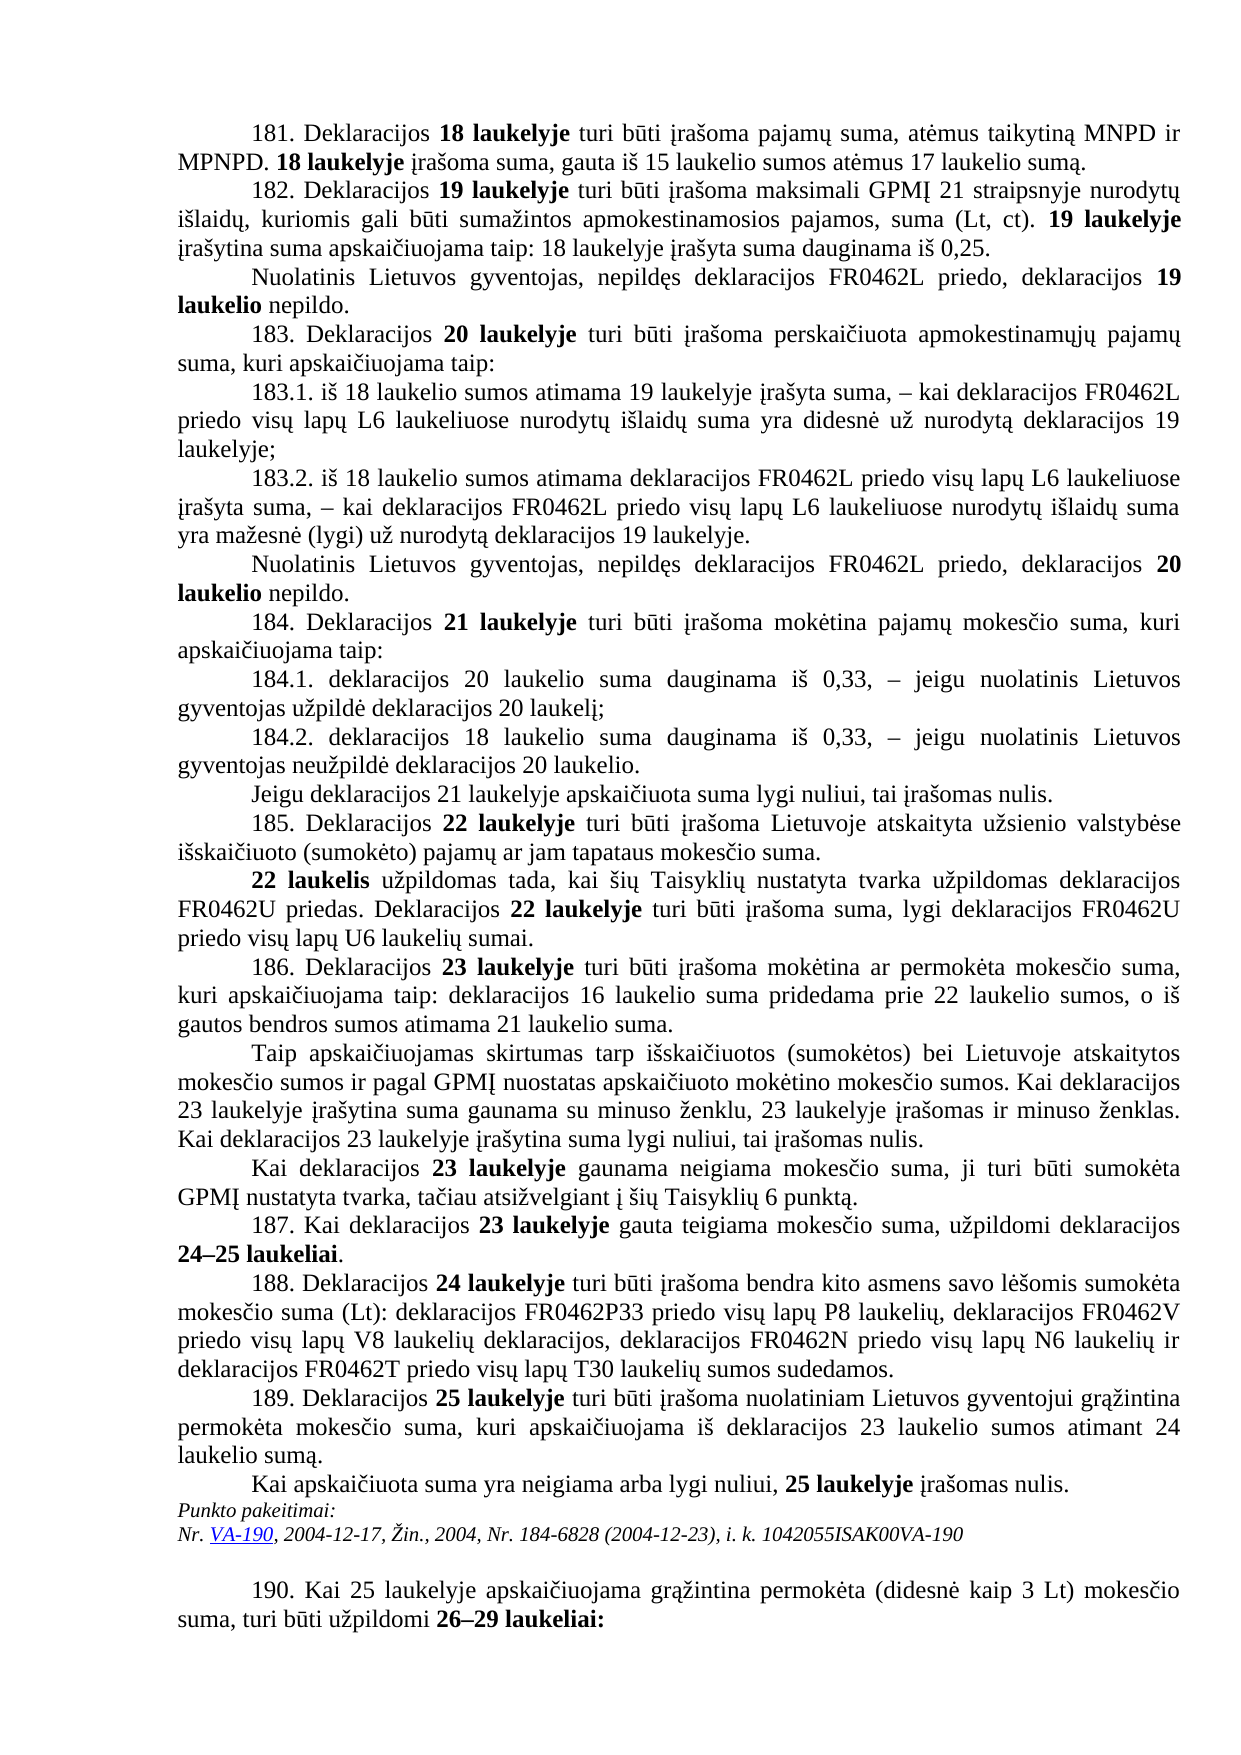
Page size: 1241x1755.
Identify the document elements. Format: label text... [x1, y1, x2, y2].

text 181. Deklaracijos 18 laukelyje turi būti įrašoma pajamų suma, atėmus taikytiną MNPD ir MPNPD. 18 laukelyje įrašoma suma, gauta iš 15 laukelio sumos atėmus 17 laukelio sumą. [177, 118, 1181, 176]
text Kai deklaracijos 23 laukelyje gaunama neigiama mokesčio suma, ji turi būti sumokėta GPMĮ nustatyta tvarka, tačiau atsižvelgiant į šių Taisyklių 6 punktą. [177, 1153, 1181, 1211]
text 184. Deklaracijos 21 laukelyje turi būti įrašoma mokėtina pajamų mokesčio suma, kuri apskaičiuojama taip: [177, 607, 1181, 664]
text 183.1. iš 18 laukelio sumos atimama 19 laukelyje įrašyta suma, – kai deklaracijos FR0462L priedo visų lapų L6 laukeliuose nurodytų išlaidų suma yra didesnė už nurodytą deklaracijos 19 laukelyje; [177, 377, 1181, 463]
text 190. Kai 25 laukelyje apskaičiuojama grąžintina permokėta (didesnė kaip 3 Lt) mokesčio suma, turi būti užpildomi 26–29 laukeliai: [177, 1575, 1181, 1632]
text Punkto pakeitimai: [177, 1498, 1181, 1522]
text Taip apskaičiuojamas skirtumas tarp išskaičiuotos (sumokėtos) bei Lietuvoje atskaitytos mokesčio sumos ir pagal GPMĮ nuostatas apskaičiuoto mokėtino mokesčio sumos. Kai deklaracijos 23 laukelyje įrašytina suma gaunama su minuso ženklu, 23 laukelyje įrašomas ir minuso ženklas. Kai deklaracijos 23 laukelyje įrašytina suma lygi nuliui, tai įrašomas nulis. [177, 1038, 1181, 1153]
text Nr. VA-190, 2004-12-17, Žin., 2004, Nr. 184-6828 (2004-12-23), i. k. 1042055ISAK00VA-190 [177, 1522, 1181, 1546]
text 184.1. deklaracijos 20 laukelio suma dauginama iš 0,33, – jeigu nuolatinis Lietuvos gyventojas užpildė deklaracijos 20 laukelį; [177, 664, 1181, 722]
text 185. Deklaracijos 22 laukelyje turi būti įrašoma Lietuvoje atskaityta užsienio valstybėse išskaičiuoto (sumokėto) pajamų ar jam tapataus mokesčio suma. [177, 808, 1181, 866]
text 189. Deklaracijos 25 laukelyje turi būti įrašoma nuolatiniam Lietuvos gyventojui grąžintina permokėta mokesčio suma, kuri apskaičiuojama iš deklaracijos 23 laukelio sumos atimant 24 laukelio sumą. [177, 1383, 1181, 1469]
text 183. Deklaracijos 20 laukelyje turi būti įrašoma perskaičiuota apmokestinamųjų pajamų suma, kuri apskaičiuojama taip: [177, 319, 1181, 377]
text Jeigu deklaracijos 21 laukelyje apskaičiuota suma lygi nuliui, tai įrašomas nulis. [177, 779, 1181, 808]
text 186. Deklaracijos 23 laukelyje turi būti įrašoma mokėtina ar permokėta mokesčio suma, kuri apskaičiuojama taip: deklaracijos 16 laukelio suma pridedama prie 22 laukelio sumos, o iš gautos bendros sumos atimama 21 laukelio suma. [177, 952, 1181, 1038]
text 184.2. deklaracijos 18 laukelio suma dauginama iš 0,33, – jeigu nuolatinis Lietuvos gyventojas neužpildė deklaracijos 20 laukelio. [177, 722, 1181, 779]
text 187. Kai deklaracijos 23 laukelyje gauta teigiama mokesčio suma, užpildomi deklaracijos 24–25 laukeliai. [177, 1211, 1181, 1268]
text Nuolatinis Lietuvos gyventojas, nepildęs deklaracijos FR0462L priedo, deklaracijos 19 laukelio nepildo. [177, 262, 1181, 319]
text 182. Deklaracijos 19 laukelyje turi būti įrašoma maksimali GPMĮ 21 straipsnyje nurodytų išlaidų, kuriomis gali būti sumažintos apmokestinamosios pajamos, suma (Lt, ct). 19 laukelyje įrašytina suma apskaičiuojama taip: 18 laukelyje įrašyta suma dauginama iš 0,25. [177, 176, 1181, 262]
text 188. Deklaracijos 24 laukelyje turi būti įrašoma bendra kito asmens savo lėšomis sumokėta mokesčio suma (Lt): deklaracijos FR0462P33 priedo visų lapų P8 laukelių, deklaracijos FR0462V priedo visų lapų V8 laukelių deklaracijos, deklaracijos FR0462N priedo visų lapų N6 laukelių ir deklaracijos FR0462T priedo visų lapų T30 laukelių sumos sudedamos. [177, 1268, 1181, 1383]
text Nuolatinis Lietuvos gyventojas, nepildęs deklaracijos FR0462L priedo, deklaracijos 20 laukelio nepildo. [177, 549, 1181, 607]
text 183.2. iš 18 laukelio sumos atimama deklaracijos FR0462L priedo visų lapų L6 laukeliuose įrašyta suma, – kai deklaracijos FR0462L priedo visų lapų L6 laukeliuose nurodytų išlaidų suma yra mažesnė (lygi) už nurodytą deklaracijos 19 laukelyje. [177, 463, 1181, 549]
text 22 laukelis užpildomas tada, kai šių Taisyklių nustatyta tvarka užpildomas deklaracijos FR0462U priedas. Deklaracijos 22 laukelyje turi būti įrašoma suma, lygi deklaracijos FR0462U priedo visų lapų U6 laukelių sumai. [177, 866, 1181, 952]
text Kai apskaičiuota suma yra neigiama arba lygi nuliui, 25 laukelyje įrašomas nulis. [177, 1469, 1181, 1498]
